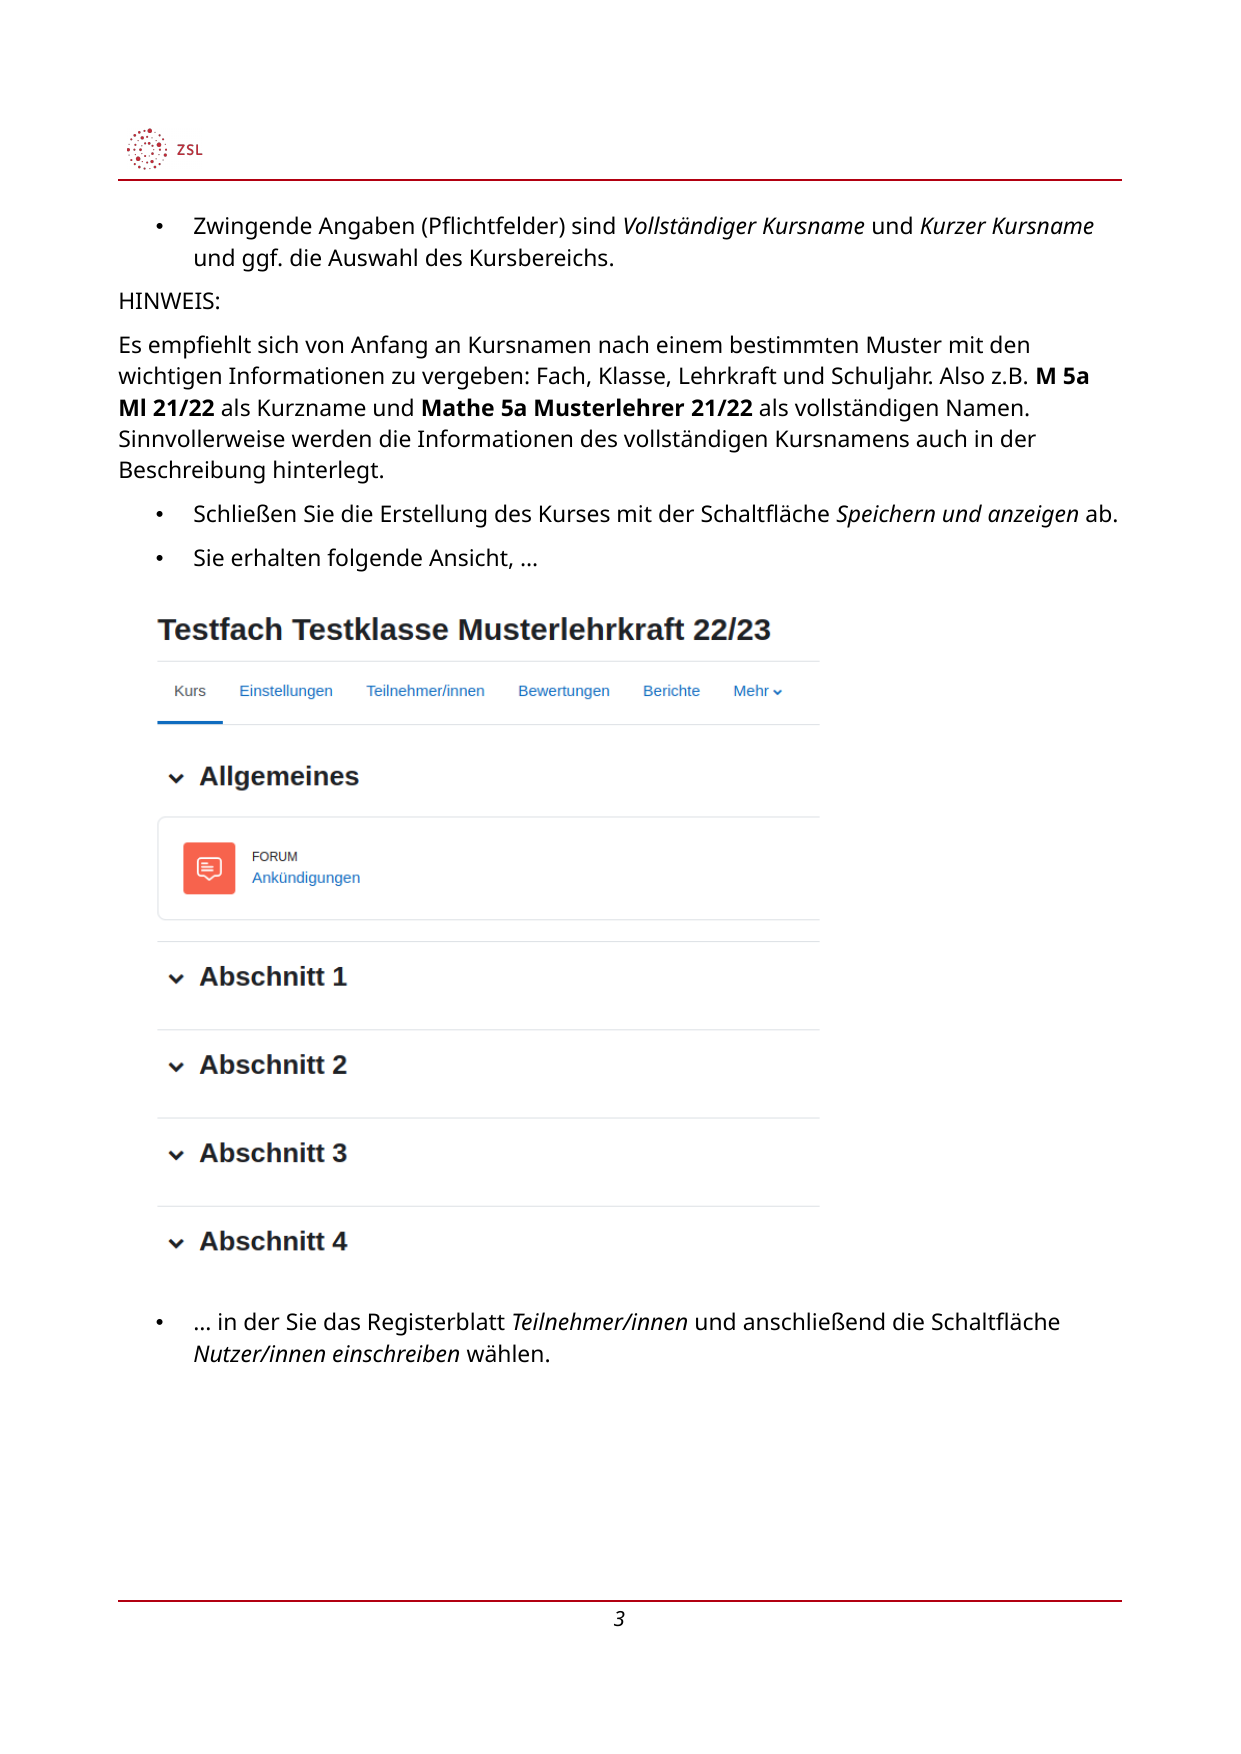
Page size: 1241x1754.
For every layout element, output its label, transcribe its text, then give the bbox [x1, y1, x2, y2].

list HINWEIS: [118, 285, 1122, 316]
list Es empfiehlt sich von Anfang an Kursnamen nach einem bestimmten Muster mit den wichtigen Informationen zu vergeben: Fach, Klasse, Lehrkraft und Schuljahr. Also z.B. M 5a Ml 21/22 als Kurzname und Mathe 5a Musterlehrer 21/22 als vollständigen Namen. Sinnvollerweise werden die Informationen des vollständigen Kursnamens auch in der Beschreibung hinterlegt. [118, 329, 1122, 485]
picture [127, 128, 203, 170]
list Schließen Sie die Erstellung des Kurses mit der Schaltfläche Speichern und anzeigen ab. [156, 498, 1122, 529]
list … in der Sie das Registerblatt Teilnehmer/innen und anschließend die Schaltfläche Nutzer/innen einschreiben wählen. [156, 1306, 1122, 1369]
list Zwingende Angaben (Pflichtfelder) sind Vollständiger Kursname und Kurzer Kursname und ggf. die Auswahl des Kursbereichs. [156, 210, 1122, 273]
picture [118, 585, 820, 1294]
list Sie erhalten folgende Ansicht, … [156, 541, 1122, 573]
